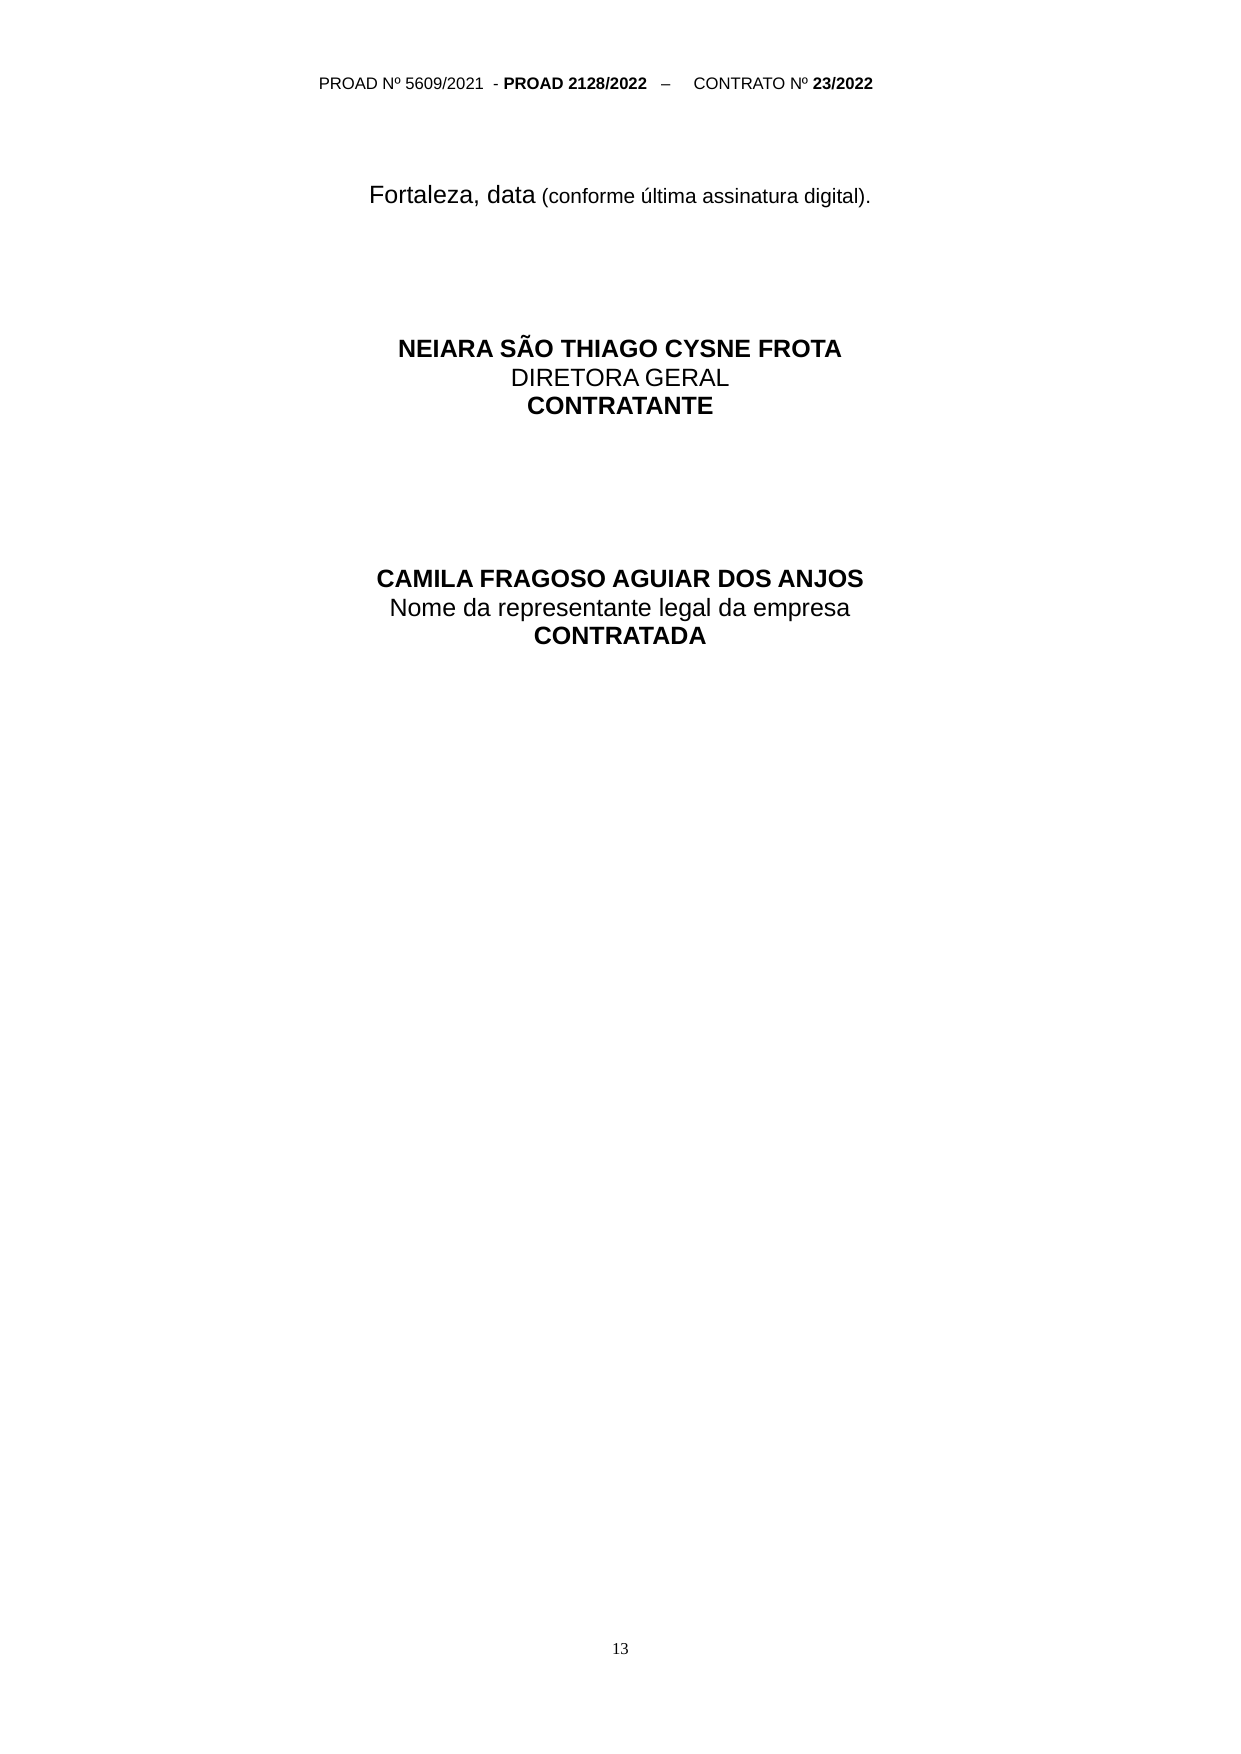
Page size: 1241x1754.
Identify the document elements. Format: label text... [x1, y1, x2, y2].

text CONTRATADA [148, 621, 1092, 650]
text Nome da representante legal da empresa [148, 593, 1092, 621]
text CONTRATANTE [148, 391, 1092, 420]
text DIRETORA GERAL [148, 363, 1092, 391]
text CAMILA FRAGOSO AGUIAR DOS ANJOS [148, 564, 1092, 593]
text Fortaleza, data (conforme última assinatura digital). [148, 181, 1092, 209]
text NEIARA SÃO THIAGO CYSNE FROTA [148, 334, 1092, 363]
